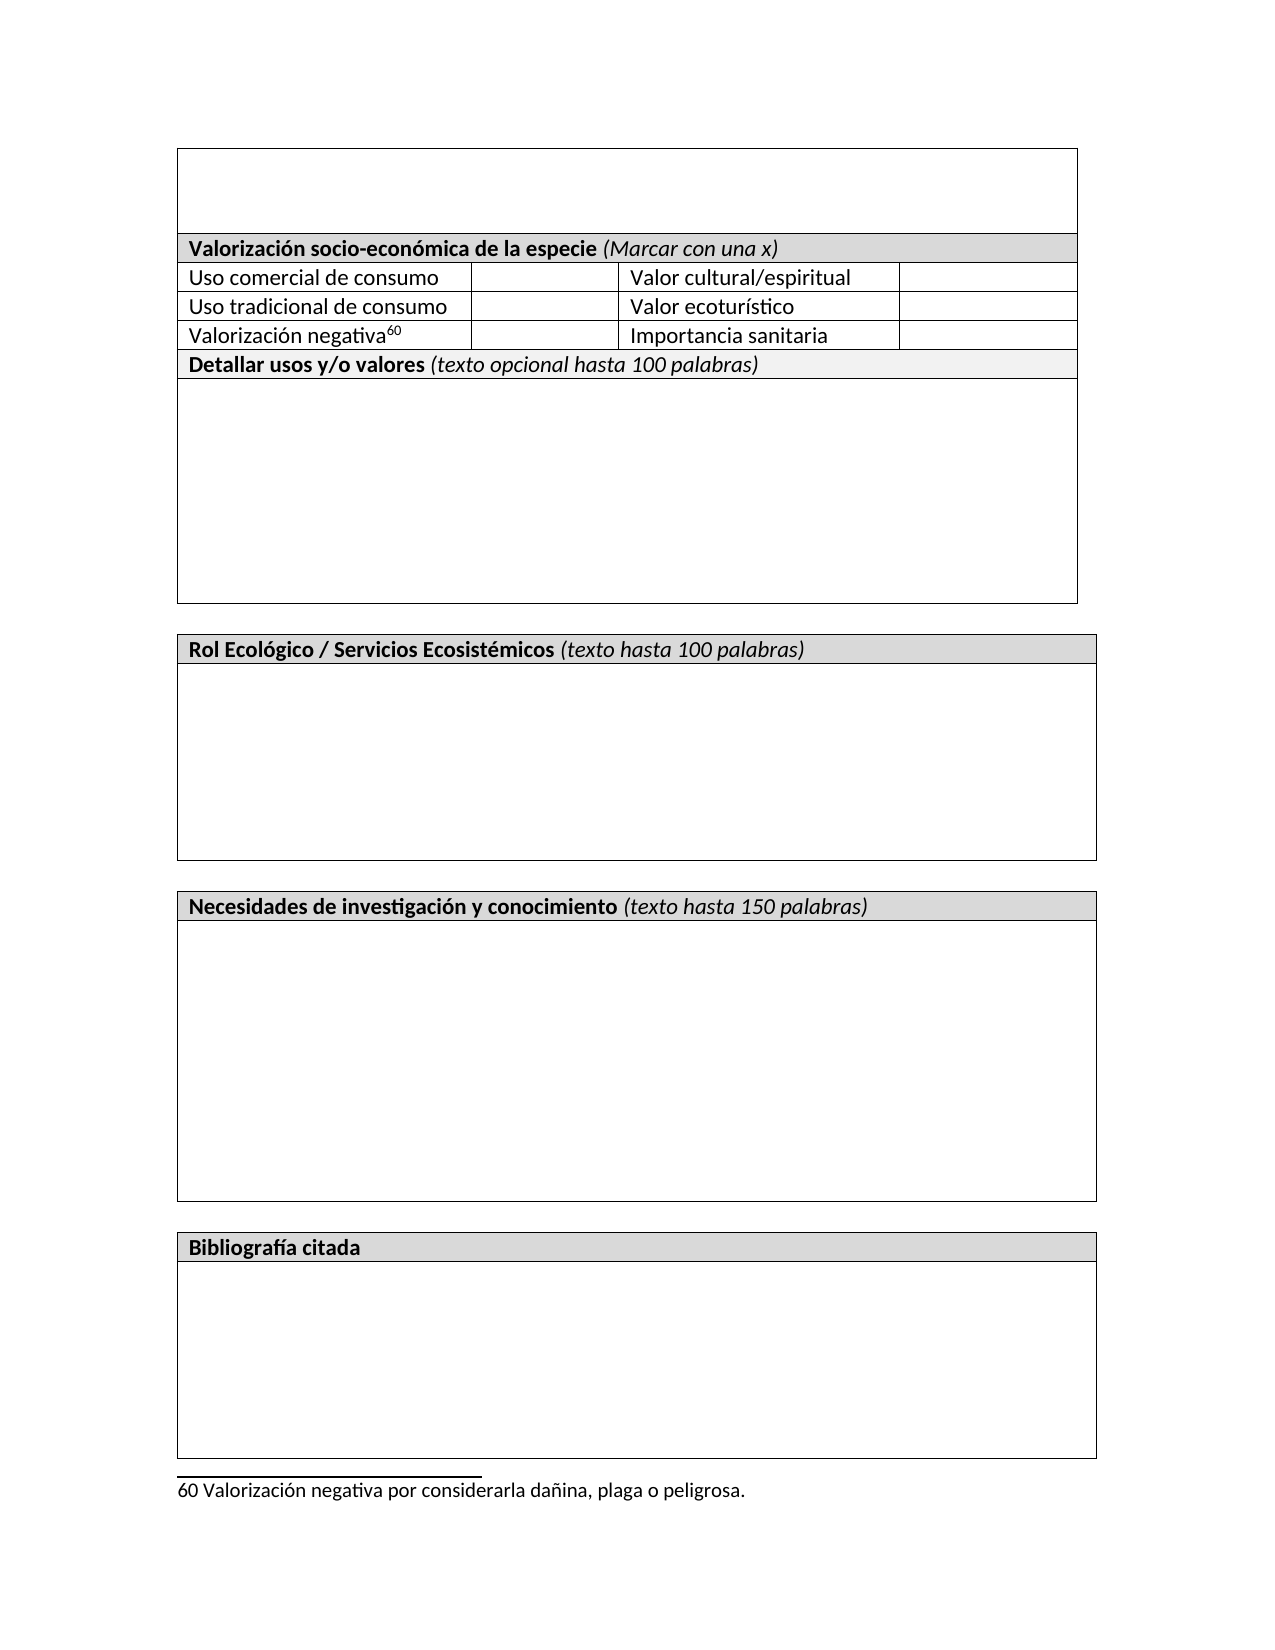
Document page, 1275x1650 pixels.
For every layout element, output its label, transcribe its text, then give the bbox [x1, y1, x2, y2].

table_cell [900, 263, 1077, 291]
table_cell Uso comercial de consumo [178, 263, 471, 291]
table_cell Detallar usos y/o valores (texto opcional hasta 100 palabras) [178, 350, 1077, 378]
table_header Bibliografía citada [178, 1233, 1096, 1261]
table_header Necesidades de investigación y conocimiento (texto hasta 150 palabras) [178, 892, 1096, 920]
table_header Rol Ecológico / Servicios Ecosistémicos (texto hasta 100 palabras) [178, 635, 1096, 663]
table_cell [472, 321, 618, 349]
table_cell Valorización socio-económica de la especie (Marcar con una x) [178, 234, 1077, 262]
table_cell Uso tradicional de consumo [178, 292, 471, 320]
table_cell Valor cultural/espiritual [619, 263, 899, 291]
table_cell Valor ecoturístico [619, 292, 899, 320]
table_cell [472, 263, 618, 291]
table_cell [178, 921, 1096, 1201]
table_cell Valorización negativa [178, 321, 471, 349]
table_cell [178, 149, 1077, 233]
table_cell [178, 664, 1096, 860]
table_cell Importancia sanitaria [619, 321, 899, 349]
table_cell [472, 292, 618, 320]
table_cell [900, 321, 1077, 349]
table_cell [900, 292, 1077, 320]
table_cell [178, 1262, 1096, 1458]
table_cell [178, 379, 1077, 603]
